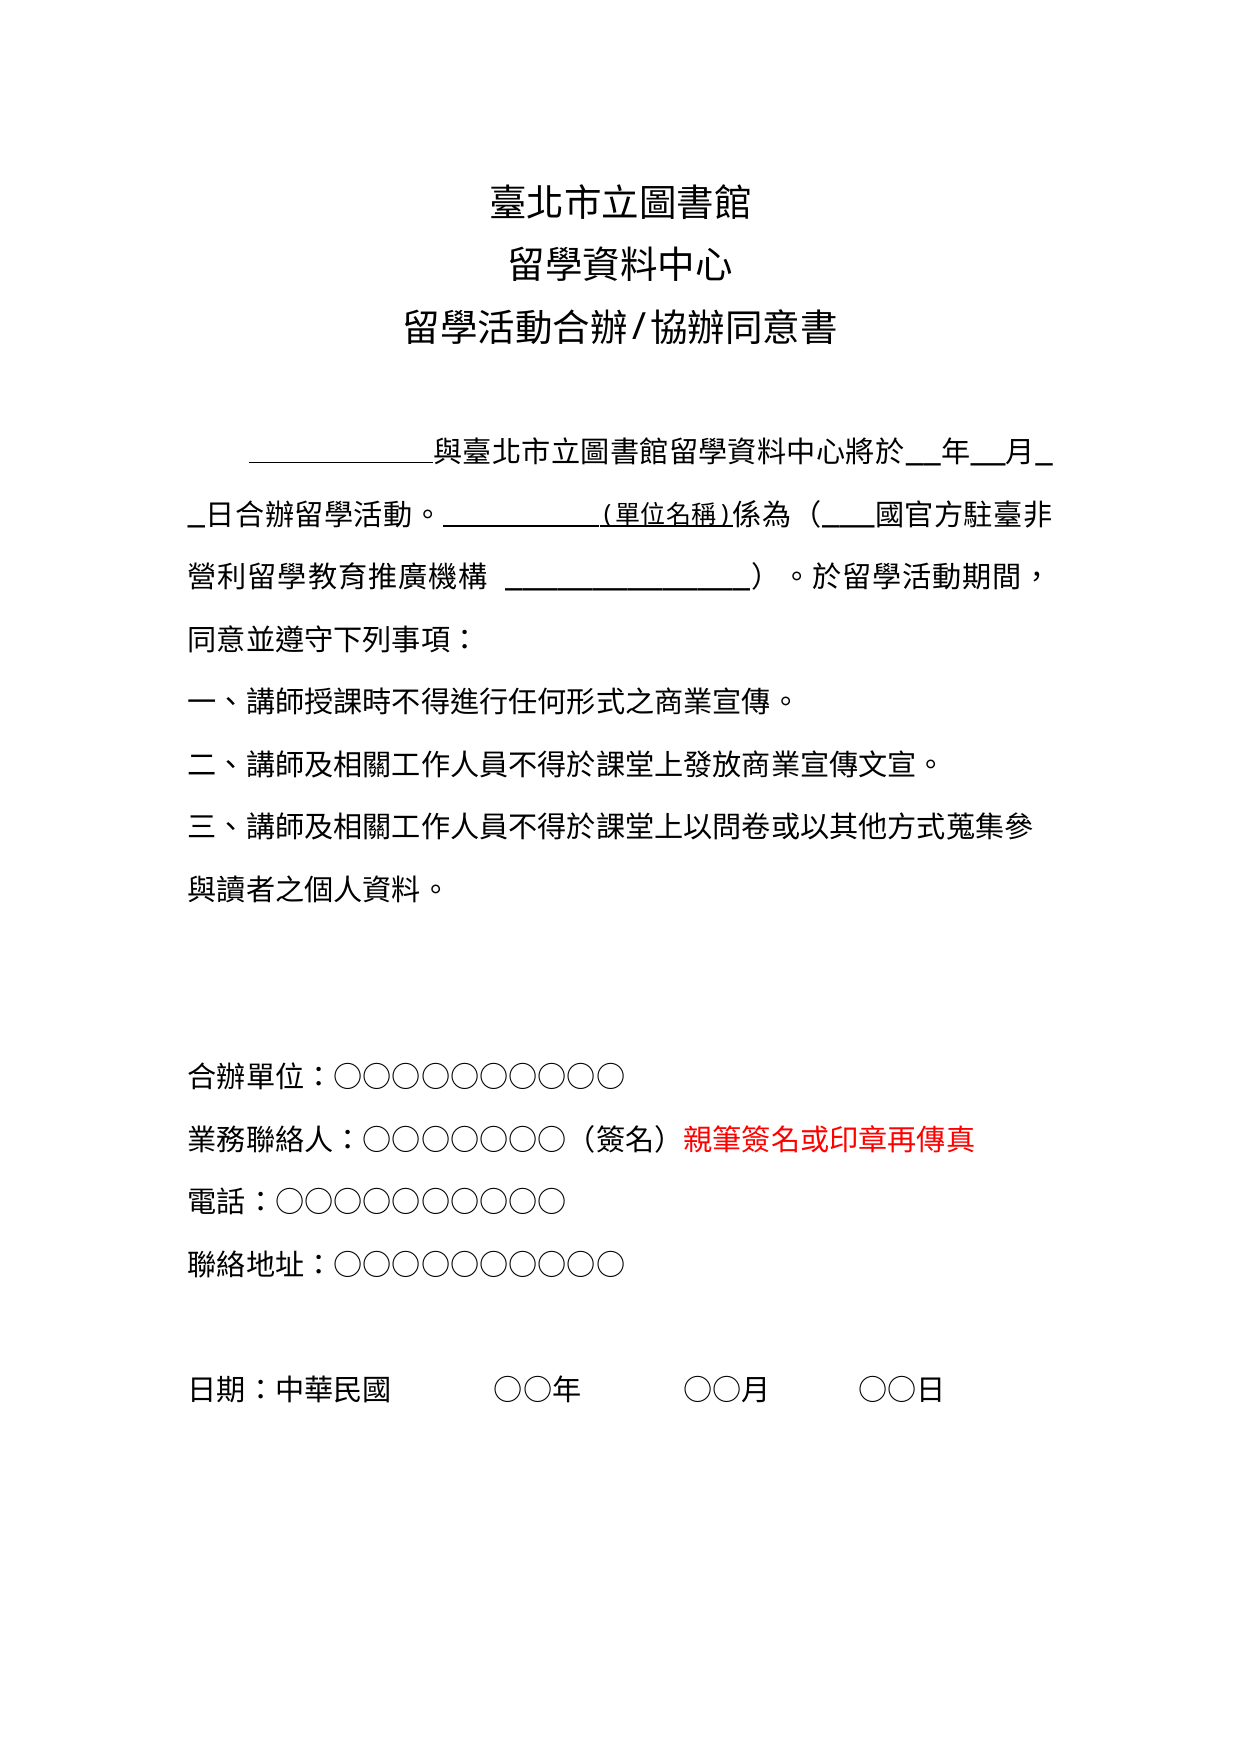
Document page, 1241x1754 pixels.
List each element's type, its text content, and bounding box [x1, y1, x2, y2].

text 合辦單位：○○○○○○○○○○ [187, 1033, 1053, 1096]
text 業務聯絡人：○○○○○○○（簽名）親筆簽名或印章再傳真 [187, 1096, 1053, 1158]
text 二、講師及相關工作人員不得於課堂上發放商業宣傳文宣。 [187, 721, 1053, 783]
text 留學資料中心 [187, 221, 1053, 283]
text 一、講師授課時不得進行任何形式之商業宣傳。 [187, 658, 1053, 721]
text 三、講師及相關工作人員不得於課堂上以問卷或以其他方式蒐集參與讀者之個人資料。 [187, 783, 1053, 908]
text 聯絡地址：○○○○○○○○○○ [187, 1221, 1053, 1283]
text 臺北市立圖書館 [187, 158, 1053, 221]
text 留學活動合辦/協辦同意書 [187, 283, 1053, 346]
text 電話：○○○○○○○○○○ [187, 1158, 1053, 1221]
text 與臺北市立圖書館留學資料中心將於__年__月__日合辦留學活動。 (單位名稱)係為（___國官方駐臺非營利留學教育推廣機構 ______________）。於留學活動期間，同意並遵守下列事項： [187, 408, 1053, 658]
text 日期：中華民國 ○○年 ○○月 ○○日 [187, 1346, 1053, 1408]
